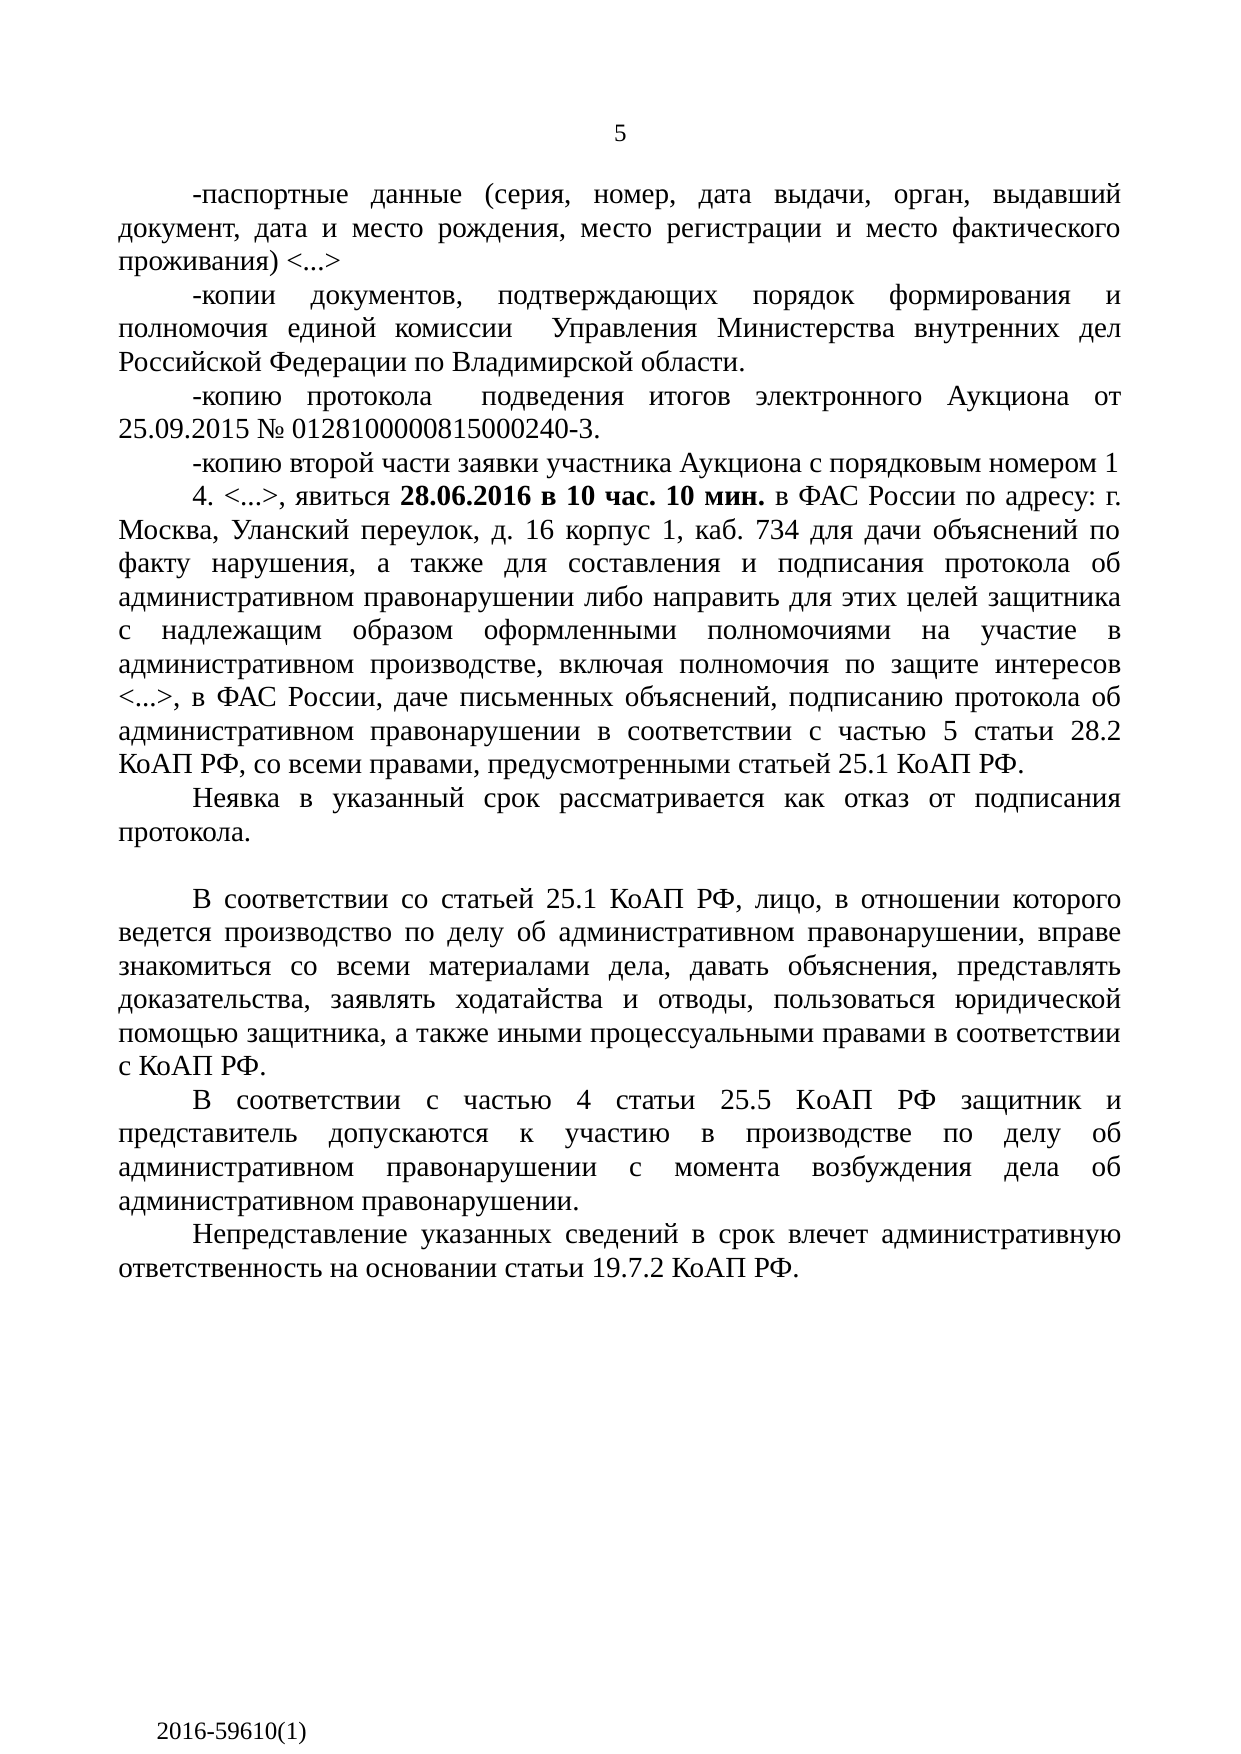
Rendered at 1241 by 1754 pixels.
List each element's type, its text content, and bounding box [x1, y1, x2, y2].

text В соответствии с частью 4 статьи 25.5 КоАП РФ защитник и представитель допускаются к участию в производстве по делу об административном правонарушении с момента возбуждения дела об административном правонарушении. [118, 1082, 1122, 1216]
text -копию протокола подведения итогов электронного Аукциона от 25.09.2015 № 0128100000815000240-3. [118, 378, 1122, 445]
text Неявка в указанный срок рассматривается как отказ от подписания протокола. [118, 780, 1122, 847]
text -копию второй части заявки участника Аукциона с порядковым номером 1 [118, 445, 1122, 478]
text В соответствии со статьей 25.1 КоАП РФ, лицо, в отношении которого ведется производство по делу об административном правонарушении, вправе знакомиться со всеми материалами дела, давать объяснения, представлять доказательства, заявлять ходатайства и отводы, пользоваться юридической помощью защитника, а также иными процессуальными правами в соответствии с КоАП РФ. [118, 881, 1122, 1082]
text 4. <...>, явиться 28.06.2016 в 10 час. 10 мин. в ФАС России по адресу: г. Москва, Уланский переулок, д. 16 корпус 1, каб. 734 для дачи объяснений по факту нарушения, а также для составления и подписания протокола об административном правонарушении либо направить для этих целей защитника с надлежащим образом оформленными полномочиями на участие в административном производстве, включая полномочия по защите интересов <...>, в ФАС России, даче письменных объяснений, подписанию протокола об административном правонарушении в соответствии с частью 5 статьи 28.2 КоАП РФ, со всеми правами, предусмотренными статьей 25.1 КоАП РФ. [118, 478, 1122, 780]
text -паспортные данные (серия, номер, дата выдачи, орган, выдавший документ, дата и место рождения, место регистрации и место фактического проживания) <...> [118, 176, 1122, 277]
text Непредставление указанных сведений в срок влечет административную ответственность на основании статьи 19.7.2 КоАП РФ. [118, 1216, 1122, 1283]
text -копии документов, подтверждающих порядок формирования и полномочия единой комиссии Управления Министерства внутренних дел Российской Федерации по Владимирской области. [118, 277, 1122, 378]
